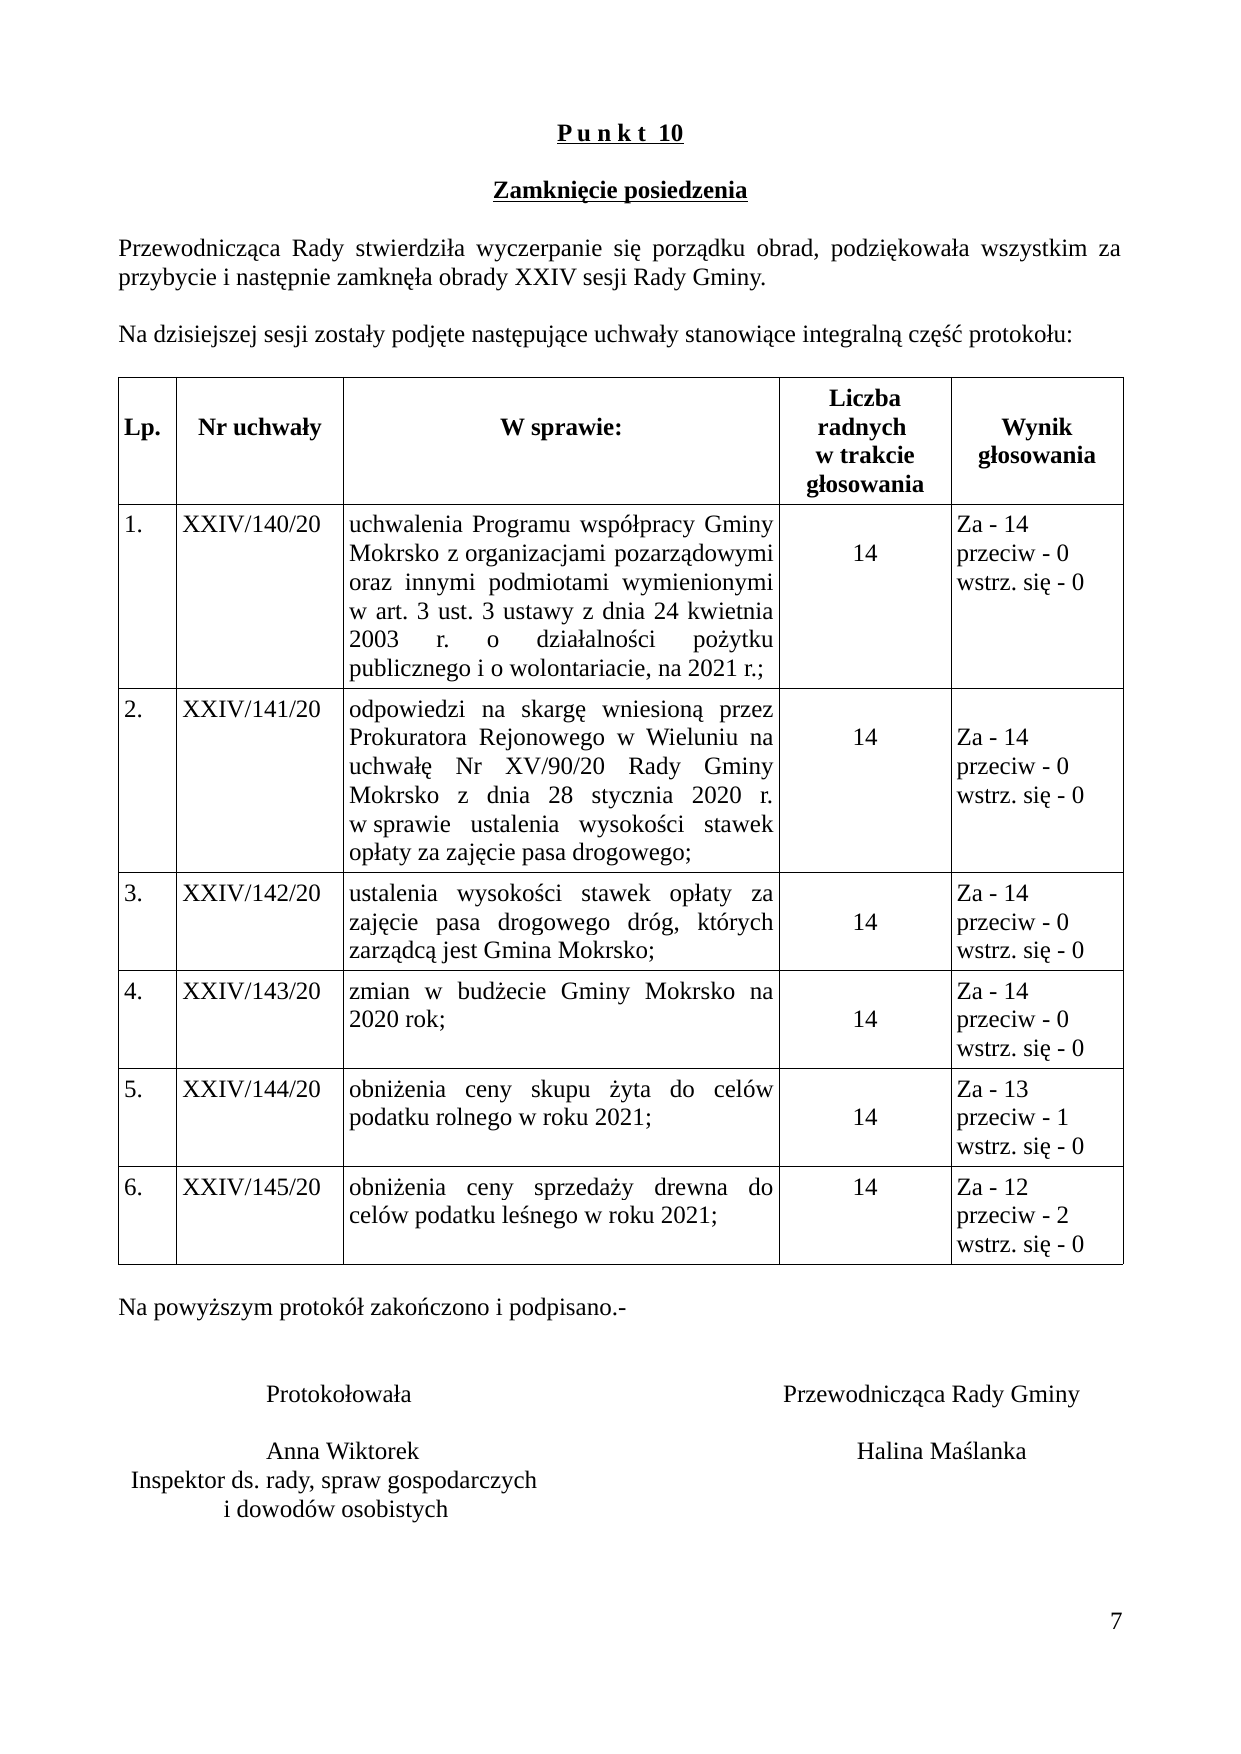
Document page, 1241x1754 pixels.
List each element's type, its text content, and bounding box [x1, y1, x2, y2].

table_cell Za - 14 przeciw - 0 wstrz. się - 0 [952, 873, 1123, 970]
text Anna Wiktorek Halina Maślanka [118, 1436, 1122, 1465]
table_cell 2. [119, 689, 176, 872]
text Zamknięcie posiedzenia [118, 176, 1122, 204]
table_cell odpowiedzi na skargę wniesioną przez Prokuratora Rejonowego w Wieluniu na uchwałę Nr XV/90/20 Rady Gminy Mokrsko z dnia 28 stycznia 2020 r. w sprawie ustalenia wysokości stawek opłaty za zajęcie pasa drogowego; [344, 689, 779, 872]
table_cell XXIV/144/20 [177, 1069, 343, 1166]
table_cell XXIV/145/20 [177, 1167, 343, 1263]
table_cell 14 [780, 873, 951, 970]
table_cell 14 [780, 689, 951, 872]
table_header Nr uchwały [177, 378, 343, 503]
table_cell Za - 14 przeciw - 0 wstrz. się - 0 [952, 971, 1123, 1068]
text Przewodnicząca Rady stwierdziła wyczerpanie się porządku obrad, podziękowała wszystkim za przybycie i następnie zamknęła obrady XXIV sesji Rady Gminy. [118, 233, 1122, 291]
text Inspektor ds. rady, spraw gospodarczych [118, 1465, 1122, 1494]
table_header Lp. [119, 378, 176, 503]
text P u n k t 10 [118, 118, 1122, 147]
table_cell 1. [119, 505, 176, 688]
table_cell obniżenia ceny sprzedaży drewna do celów podatku leśnego w roku 2021; [344, 1167, 779, 1263]
text Protokołowała Przewodnicząca Rady Gminy [118, 1379, 1122, 1407]
table_header Wynik głosowania [952, 378, 1123, 503]
table_cell 14 [780, 505, 951, 688]
table_cell Za - 13 przeciw - 1 wstrz. się - 0 [952, 1069, 1123, 1166]
table_cell Za - 14 przeciw - 0 wstrz. się - 0 [952, 505, 1123, 688]
table_cell XXIV/143/20 [177, 971, 343, 1068]
table_cell 5. [119, 1069, 176, 1166]
table_cell 6. [119, 1167, 176, 1263]
text Na powyższym protokół zakończono i podpisano.- [118, 1292, 1122, 1321]
table_cell XXIV/140/20 [177, 505, 343, 688]
table_cell 14 [780, 1167, 951, 1263]
table_cell ustalenia wysokości stawek opłaty za zajęcie pasa drogowego dróg, których zarządcą jest Gmina Mokrsko; [344, 873, 779, 970]
table_cell zmian w budżecie Gminy Mokrsko na 2020 rok; [344, 971, 779, 1068]
text Na dzisiejszej sesji zostały podjęte następujące uchwały stanowiące integralną część protokołu: [118, 319, 1122, 348]
table_cell 3. [119, 873, 176, 970]
table_cell XXIV/141/20 [177, 689, 343, 872]
table_cell 4. [119, 971, 176, 1068]
table_cell Za - 12 przeciw - 2 wstrz. się - 0 [952, 1167, 1123, 1263]
table_cell uchwalenia Programu współpracy Gminy Mokrsko z organizacjami pozarządowymi oraz innymi podmiotami wymienionymi w art. 3 ust. 3 ustawy z dnia 24 kwietnia 2003 r. o działalności pożytku publicznego i o wolontariacie, na 2021 r.; [344, 505, 779, 688]
text i dowodów osobistych [118, 1494, 1122, 1522]
table_cell Za - 14 przeciw - 0 wstrz. się - 0 [952, 689, 1123, 872]
table_header Liczba radnych w trakcie głosowania [780, 378, 951, 503]
table_cell 14 [780, 971, 951, 1068]
table_cell obniżenia ceny skupu żyta do celów podatku rolnego w roku 2021; [344, 1069, 779, 1166]
table_cell XXIV/142/20 [177, 873, 343, 970]
table_cell 14 [780, 1069, 951, 1166]
table_header W sprawie: [344, 378, 779, 503]
